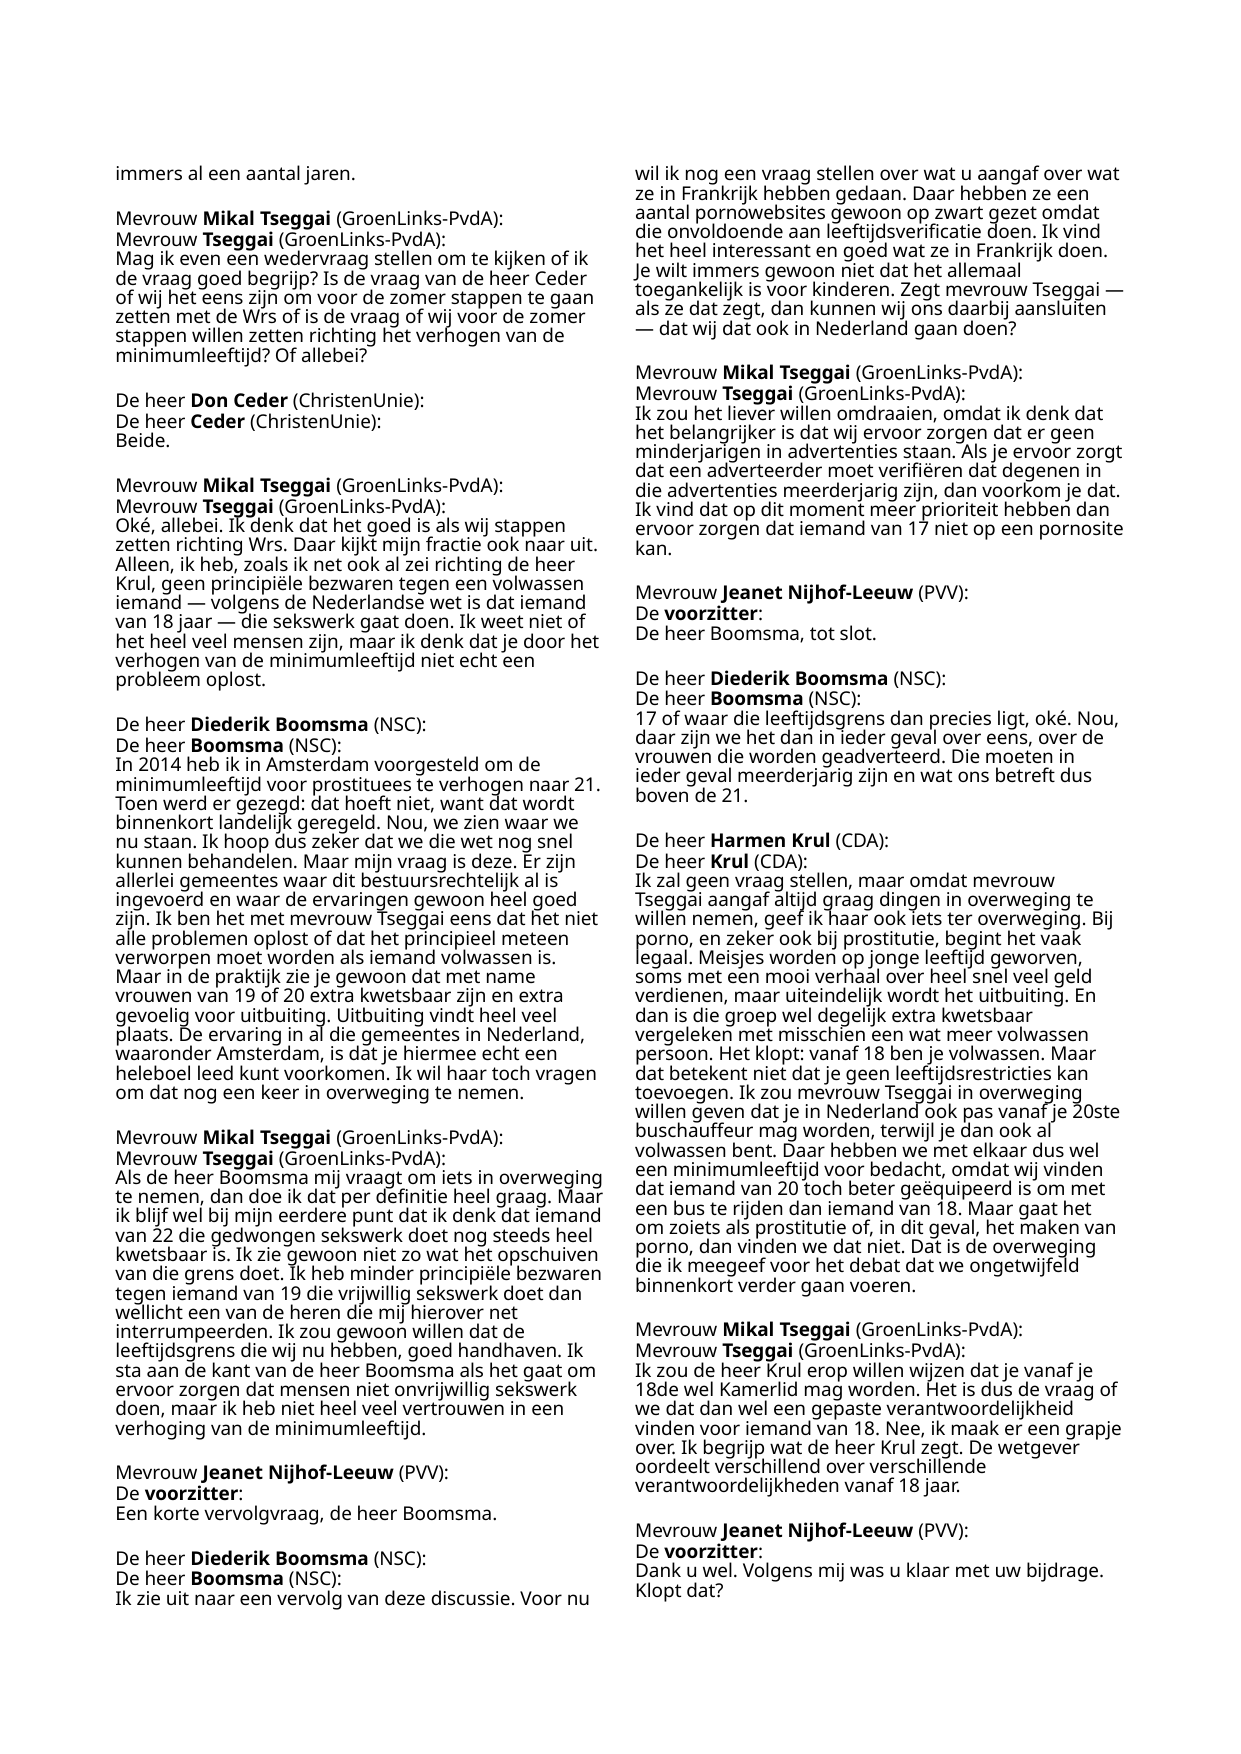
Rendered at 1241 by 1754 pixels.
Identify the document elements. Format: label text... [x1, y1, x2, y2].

text De heer Diederik Boomsma (NSC): [115, 711, 605, 737]
text De voorzitter: [635, 605, 1125, 624]
text In 2014 heb ik in Amsterdam voorgesteld om de minimumleeftijd voor prostituees te verhogen naar 21. Toen werd er gezegd: dat hoeft niet, want dat wordt binnenkort landelijk geregeld. Nou, we zien waar we nu staan. Ik hoop dus zeker dat we die wet nog snel kunnen behandelen. Maar mijn vraag is deze. Er zijn allerlei gemeentes waar dit bestuursrechtelijk al is ingevoerd en waar de ervaringen gewoon heel goed zijn. Ik ben het met mevrouw Tseggai eens dat het niet alle problemen oplost of dat het principieel meteen verworpen moet worden als iemand volwassen is. Maar in de praktijk zie je gewoon dat met name vrouwen van 19 of 20 extra kwetsbaar zijn en extra gevoelig voor uitbuiting. Uitbuiting vindt heel veel plaats. De ervaring in al die gemeentes in Nederland, waaronder Amsterdam, is dat je hiermee echt een heleboel leed kunt voorkomen. Ik wil haar toch vragen om dat nog een keer in overweging te nemen. [115, 756, 605, 1103]
text Mevrouw Tseggai (GroenLinks-PvdA): [635, 385, 1125, 404]
text Mevrouw Tseggai (GroenLinks-PvdA): [115, 498, 605, 517]
text De heer Krul (CDA): [635, 853, 1125, 872]
text Mevrouw Tseggai (GroenLinks-PvdA): [115, 231, 605, 250]
text Mevrouw Mikal Tseggai (GroenLinks-PvdA): [115, 472, 605, 498]
text De heer Ceder (ChristenUnie): [115, 413, 605, 432]
text Dank u wel. Volgens mij was u klaar met uw bijdrage. Klopt dat? [635, 1562, 1125, 1601]
text Mevrouw Mikal Tseggai (GroenLinks-PvdA): [115, 1124, 605, 1150]
text Ik zou de heer Krul erop willen wijzen dat je vanaf je 18de wel Kamerlid mag worden. Het is dus de vraag of we dat dan wel een gepaste verantwoordelijkheid vinden voor iemand van 18. Nee, ik maak er een grapje over. Ik begrijp wat de heer Krul zegt. De wetgever oordeelt verschillend over verschillende verantwoordelijkheden vanaf 18 jaar. [635, 1362, 1125, 1497]
text Een korte vervolgvraag, de heer Boomsma. [115, 1504, 605, 1524]
text Ik zal geen vraag stellen, maar omdat mevrouw Tseggai aangaf altijd graag dingen in overweging te willen nemen, geef ik haar ook iets ter overweging. Bij porno, en zeker ook bij prostitutie, begint het vaak legaal. Meisjes worden op jonge leeftijd geworven, soms met een mooi verhaal over heel snel veel geld verdienen, maar uiteindelijk wordt het uitbuiting. En dan is die groep wel degelijk extra kwetsbaar vergeleken met misschien een wat meer volwassen persoon. Het klopt: vanaf 18 ben je volwassen. Maar dat betekent niet dat je geen leeftijdsrestricties kan toevoegen. Ik zou mevrouw Tseggai in overweging willen geven dat je in Nederland ook pas vanaf je 20ste buschauffeur mag worden, terwijl je dan ook al volwassen bent. Daar hebben we met elkaar dus wel een minimumleeftijd voor bedacht, omdat wij vinden dat iemand van 20 toch beter geëquipeerd is om met een bus te rijden dan iemand van 18. Maar gaat het om zoiets als prostitutie of, in dit geval, het maken van porno, dan vinden we dat niet. Dat is de overweging die ik meegeef voor het debat dat we ongetwijfeld binnenkort verder gaan voeren. [635, 872, 1125, 1296]
text Mevrouw Jeanet Nijhof-Leeuw (PVV): [115, 1459, 605, 1485]
text De heer Boomsma, tot slot. [635, 624, 1125, 644]
text De heer Boomsma (NSC): [115, 737, 605, 756]
text Mag ik even een wedervraag stellen om te kijken of ik de vraag goed begrijp? Is de vraag van de heer Ceder of wij het eens zijn om voor de zomer stappen te gaan zetten met de Wrs of is de vraag of wij voor de zomer stappen willen zetten richting het verhogen van de minimumleeftijd? Of allebei? [115, 250, 605, 366]
text Mevrouw Mikal Tseggai (GroenLinks-PvdA): [635, 359, 1125, 385]
text De heer Boomsma (NSC): [635, 690, 1125, 710]
text Mevrouw Jeanet Nijhof-Leeuw (PVV): [635, 1517, 1125, 1543]
text De voorzitter: [635, 1543, 1125, 1562]
text De voorzitter: [115, 1485, 605, 1504]
text wil ik nog een vraag stellen over wat u aangaf over wat ze in Frankrijk hebben gedaan. Daar hebben ze een aantal pornowebsites gewoon op zwart gezet omdat die onvoldoende aan leeftijdsverificatie doen. Ik vind het heel interessant en goed wat ze in Frankrijk doen. Je wilt immers gewoon niet dat het allemaal toegankelijk is voor kinderen. Zegt mevrouw Tseggai — als ze dat zegt, dan kunnen wij ons daarbij aansluiten — dat wij dat ook in Nederland gaan doen? [635, 165, 1125, 339]
text De heer Boomsma (NSC): [115, 1570, 605, 1590]
text immers al een aantal jaren. [115, 165, 605, 184]
text De heer Don Ceder (ChristenUnie): [115, 387, 605, 413]
text De heer Diederik Boomsma (NSC): [115, 1545, 605, 1570]
text Mevrouw Tseggai (GroenLinks-PvdA): [115, 1150, 605, 1169]
text Mevrouw Jeanet Nijhof-Leeuw (PVV): [635, 579, 1125, 605]
text De heer Harmen Krul (CDA): [635, 827, 1125, 853]
text Beide. [115, 432, 605, 451]
text Als de heer Boomsma mij vraagt om iets in overweging te nemen, dan doe ik dat per definitie heel graag. Maar ik blijf wel bij mijn eerdere punt dat ik denk dat iemand van 22 die gedwongen sekswerk doet nog steeds heel kwetsbaar is. Ik zie gewoon niet zo wat het opschuiven van die grens doet. Ik heb minder principiële bezwaren tegen iemand van 19 die vrijwillig sekswerk doet dan wellicht een van de heren die mij hierover net interrumpeerden. Ik zou gewoon willen dat de leeftijdsgrens die wij nu hebben, goed handhaven. Ik sta aan de kant van de heer Boomsma als het gaat om ervoor zorgen dat mensen niet onvrijwillig sekswerk doen, maar ik heb niet heel veel vertrouwen in een verhoging van de minimumleeftijd. [115, 1169, 605, 1439]
text Mevrouw Tseggai (GroenLinks-PvdA): [635, 1342, 1125, 1362]
text De heer Diederik Boomsma (NSC): [635, 665, 1125, 690]
text Oké, allebei. Ik denk dat het goed is als wij stappen zetten richting Wrs. Daar kijkt mijn fractie ook naar uit. Alleen, ik heb, zoals ik net ook al zei richting de heer Krul, geen principiële bezwaren tegen een volwassen iemand — volgens de Nederlandse wet is dat iemand van 18 jaar — die sekswerk gaat doen. Ik weet niet of het heel veel mensen zijn, maar ik denk dat je door het verhogen van de minimumleeftijd niet echt een probleem oplost. [115, 517, 605, 690]
text Mevrouw Mikal Tseggai (GroenLinks-PvdA): [635, 1317, 1125, 1342]
text Ik zie uit naar een vervolg van deze discussie. Voor nu [115, 1590, 605, 1609]
text 17 of waar die leeftijdsgrens dan precies ligt, oké. Nou, daar zijn we het dan in ieder geval over eens, over de vrouwen die worden geadverteerd. Die moeten in ieder geval meerderjarig zijn en wat ons betreft dus boven de 21. [635, 710, 1125, 806]
text Mevrouw Mikal Tseggai (GroenLinks-PvdA): [115, 205, 605, 231]
text Ik zou het liever willen omdraaien, omdat ik denk dat het belangrijker is dat wij ervoor zorgen dat er geen minderjarigen in advertenties staan. Als je ervoor zorgt dat een adverteerder moet verifiëren dat degenen in die advertenties meerderjarig zijn, dan voorkom je dat. Ik vind dat op dit moment meer prioriteit hebben dan ervoor zorgen dat iemand van 17 niet op een pornosite kan. [635, 404, 1125, 559]
